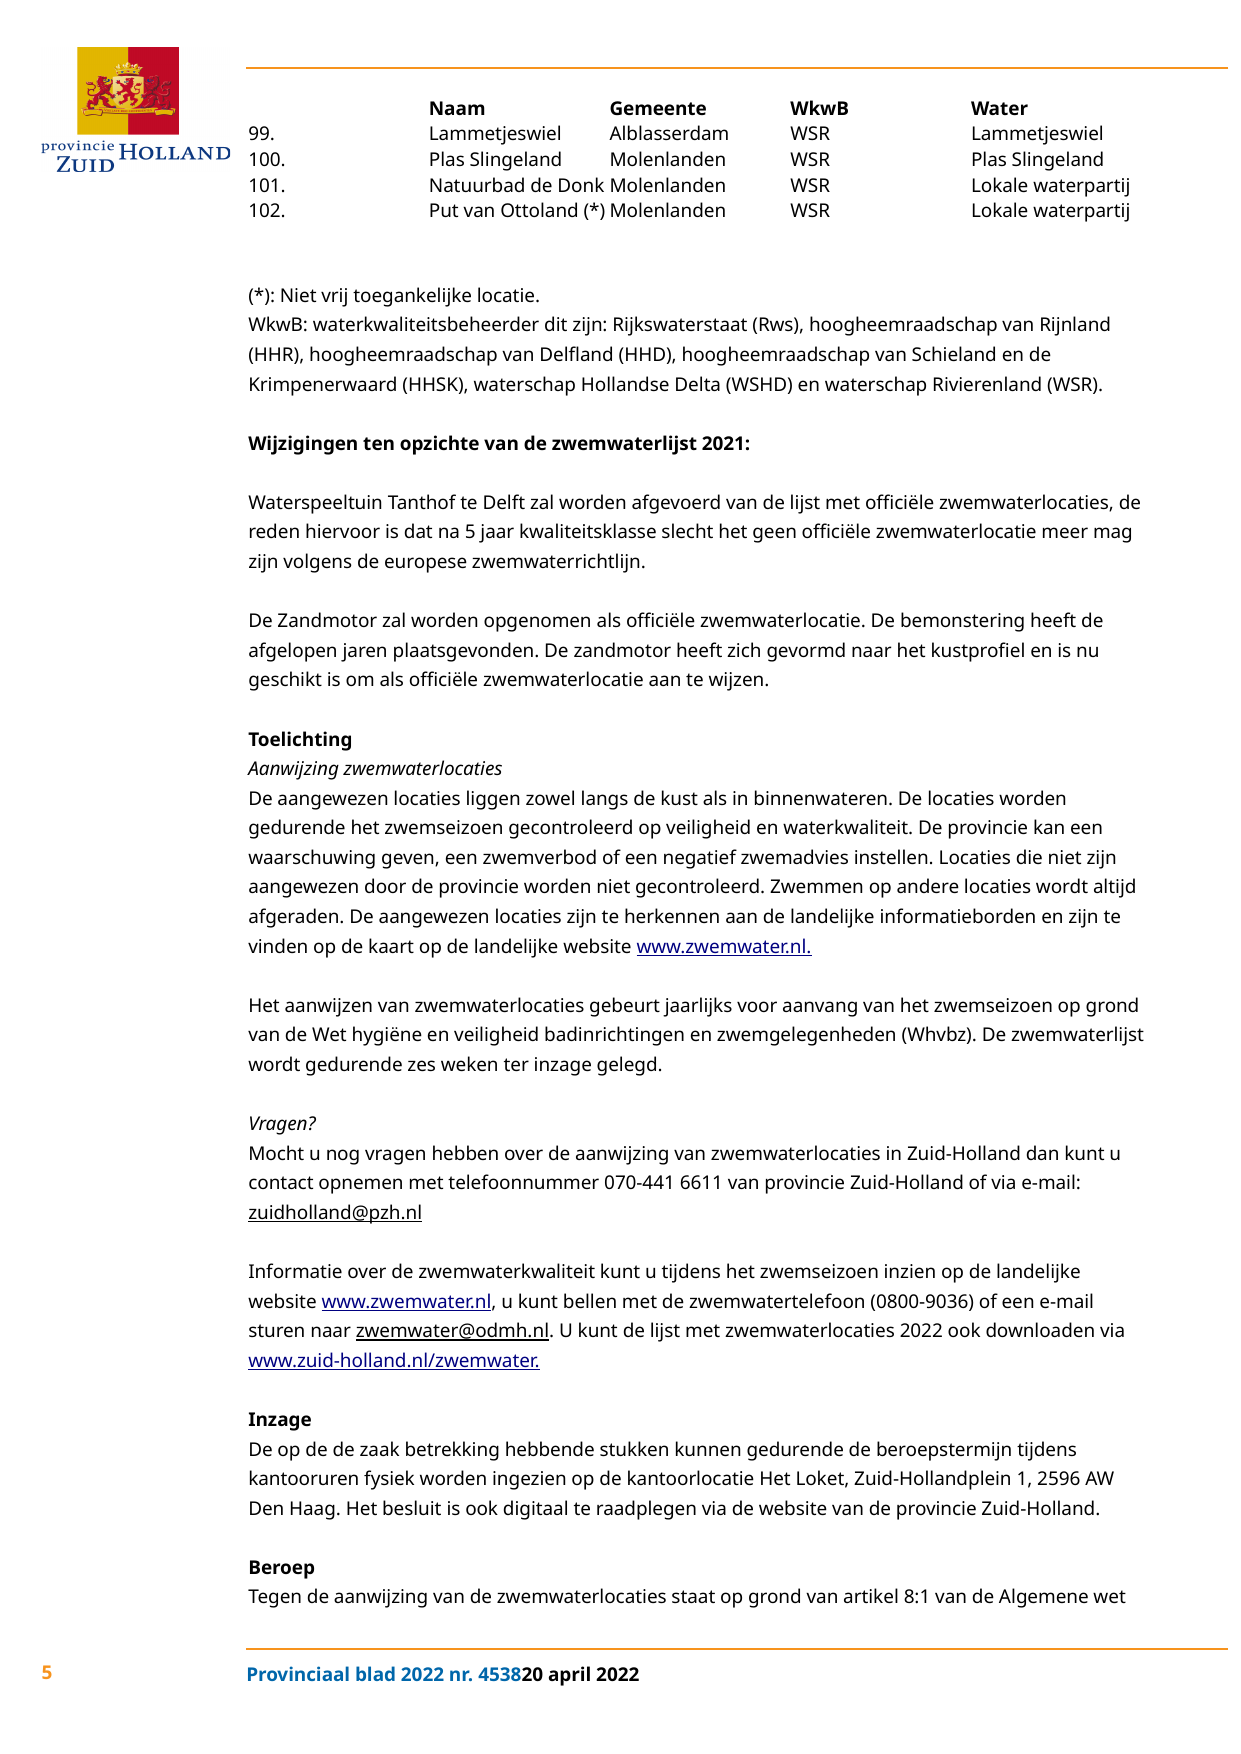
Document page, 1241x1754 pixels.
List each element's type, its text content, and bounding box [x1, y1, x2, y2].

text De op de de zaak betrekking hebbende stukken kunnen gedurende de beroepstermijn tijdens kantooruren fysiek worden ingezien op de kantoorlocatie Het Loket, Zuid-Hollandplein 1, 2596 AW Den Haag. Het besluit is ook digitaal te raadplegen via de website van de provincie Zuid-Holland. [248, 1436, 1152, 1521]
table_cell WSR [790, 198, 971, 223]
table_cell Lammetjeswiel [971, 121, 1152, 146]
table_cell Plas Slingeland [971, 146, 1152, 172]
table_cell [790, 224, 971, 249]
table_header Naam [429, 95, 609, 121]
text De Zandmotor zal worden opgenomen als officiële zwemwaterlocatie. De bemonstering heeft de afgelopen jaren plaatsgevonden. De zandmotor heeft zich gevormd naar het kustprofiel en is nu geschikt is om als officiële zwemwaterlocatie aan te wijzen. [248, 607, 1152, 692]
table_cell Molenlanden [609, 172, 790, 198]
table_cell Lammetjeswiel [429, 121, 609, 146]
table_cell Alblasserdam [609, 121, 790, 146]
text Toelichting [248, 726, 1152, 751]
table_header Gemeente [609, 95, 790, 121]
table_cell Molenlanden [609, 198, 790, 223]
text (*): Niet vrij toegankelijke locatie. [248, 282, 1152, 308]
text Het aanwijzen van zwemwaterlocaties gebeurt jaarlijks voor aanvang van het zwemseizoen op grond van de Wet hygiëne en veiligheid badinrichtingen en zwemgelegenheden (Whvbz). De zwemwaterlijst wordt gedurende zes weken ter inzage gelegd. [248, 992, 1152, 1077]
text Vragen? [248, 1110, 1152, 1136]
table_cell [248, 121, 429, 146]
table_cell [248, 146, 429, 172]
table_header [248, 95, 429, 121]
table_header Water [971, 95, 1152, 121]
text Waterspeeltuin Tanthof te Delft zal worden afgevoerd van de lijst met officiële zwemwaterlocaties, de reden hiervoor is dat na 5 jaar kwaliteitsklasse slecht het geen officiële zwemwaterlocatie meer mag zijn volgens de europese zwemwaterrichtlijn. [248, 489, 1152, 574]
table_cell [248, 224, 429, 249]
table_cell Natuurbad de Donk [429, 172, 609, 198]
text Aanwijzing zwemwaterlocaties [248, 755, 1152, 781]
table_header WkwB [790, 95, 971, 121]
table_cell Molenlanden [609, 146, 790, 172]
text De aangewezen locaties liggen zowel langs de kust als in binnenwateren. De locaties worden gedurende het zwemseizoen gecontroleerd op veiligheid en waterkwaliteit. De provincie kan een waarschuwing geven, een zwemverbod of een negatief zwemadvies instellen. Locaties die niet zijn aangewezen door de provincie worden niet gecontroleerd. Zwemmen op andere locaties wordt altijd afgeraden. De aangewezen locaties zijn te herkennen aan de landelijke informatieborden en zijn te vinden op de kaart op de landelijke website www.zwemwater.nl. [248, 785, 1152, 958]
table_cell Lokale waterpartij [971, 172, 1152, 198]
table_cell WSR [790, 146, 971, 172]
text WkwB: waterkwaliteitsbeheerder dit zijn: Rijkswaterstaat (Rws), hoogheemraadschap van Rijnland (HHR), hoogheemraadschap van Delfland (HHD), hoogheemraadschap van Schieland en de Krimpenerwaard (HHSK), waterschap Hollandse Delta (WSHD) en waterschap Rivierenland (WSR). [248, 312, 1152, 396]
table_cell [971, 224, 1152, 249]
table_cell Plas Slingeland [429, 146, 609, 172]
text Wijzigingen ten opzichte van de zwemwaterlijst 2021: [248, 430, 1152, 456]
picture [41, 47, 231, 172]
text Tegen de aanwijzing van de zwemwaterlocaties staat op grond van artikel 8:1 van de Algemene wet [248, 1584, 1152, 1609]
table_cell WSR [790, 172, 971, 198]
table_cell [248, 172, 429, 198]
text Beroep [248, 1554, 1152, 1580]
text Mocht u nog vragen hebben over de aanwijzing van zwemwaterlocaties in Zuid-Holland dan kunt u contact opnemen met telefoonnummer 070-441 6611 van provincie Zuid-Holland of via e-mail: zuidholland@pzh.nl [248, 1140, 1152, 1225]
table_cell Lokale waterpartij [971, 198, 1152, 223]
text Informatie over de zwemwaterkwaliteit kunt u tijdens het zwemseizoen inzien op de landelijke website www.zwemwater.nl, u kunt bellen met de zwemwatertelefoon (0800-9036) of een e-mail sturen naar zwemwater@odmh.nl. U kunt de lijst met zwemwaterlocaties 2022 ook downloaden via www.zuid-holland.nl/zwemwater. [248, 1258, 1152, 1373]
text Inzage [248, 1406, 1152, 1432]
table_cell [609, 224, 790, 249]
table_cell WSR [790, 121, 971, 146]
table_cell [429, 224, 609, 249]
table_cell [248, 198, 429, 223]
table_cell Put van Ottoland (*) [429, 198, 609, 223]
